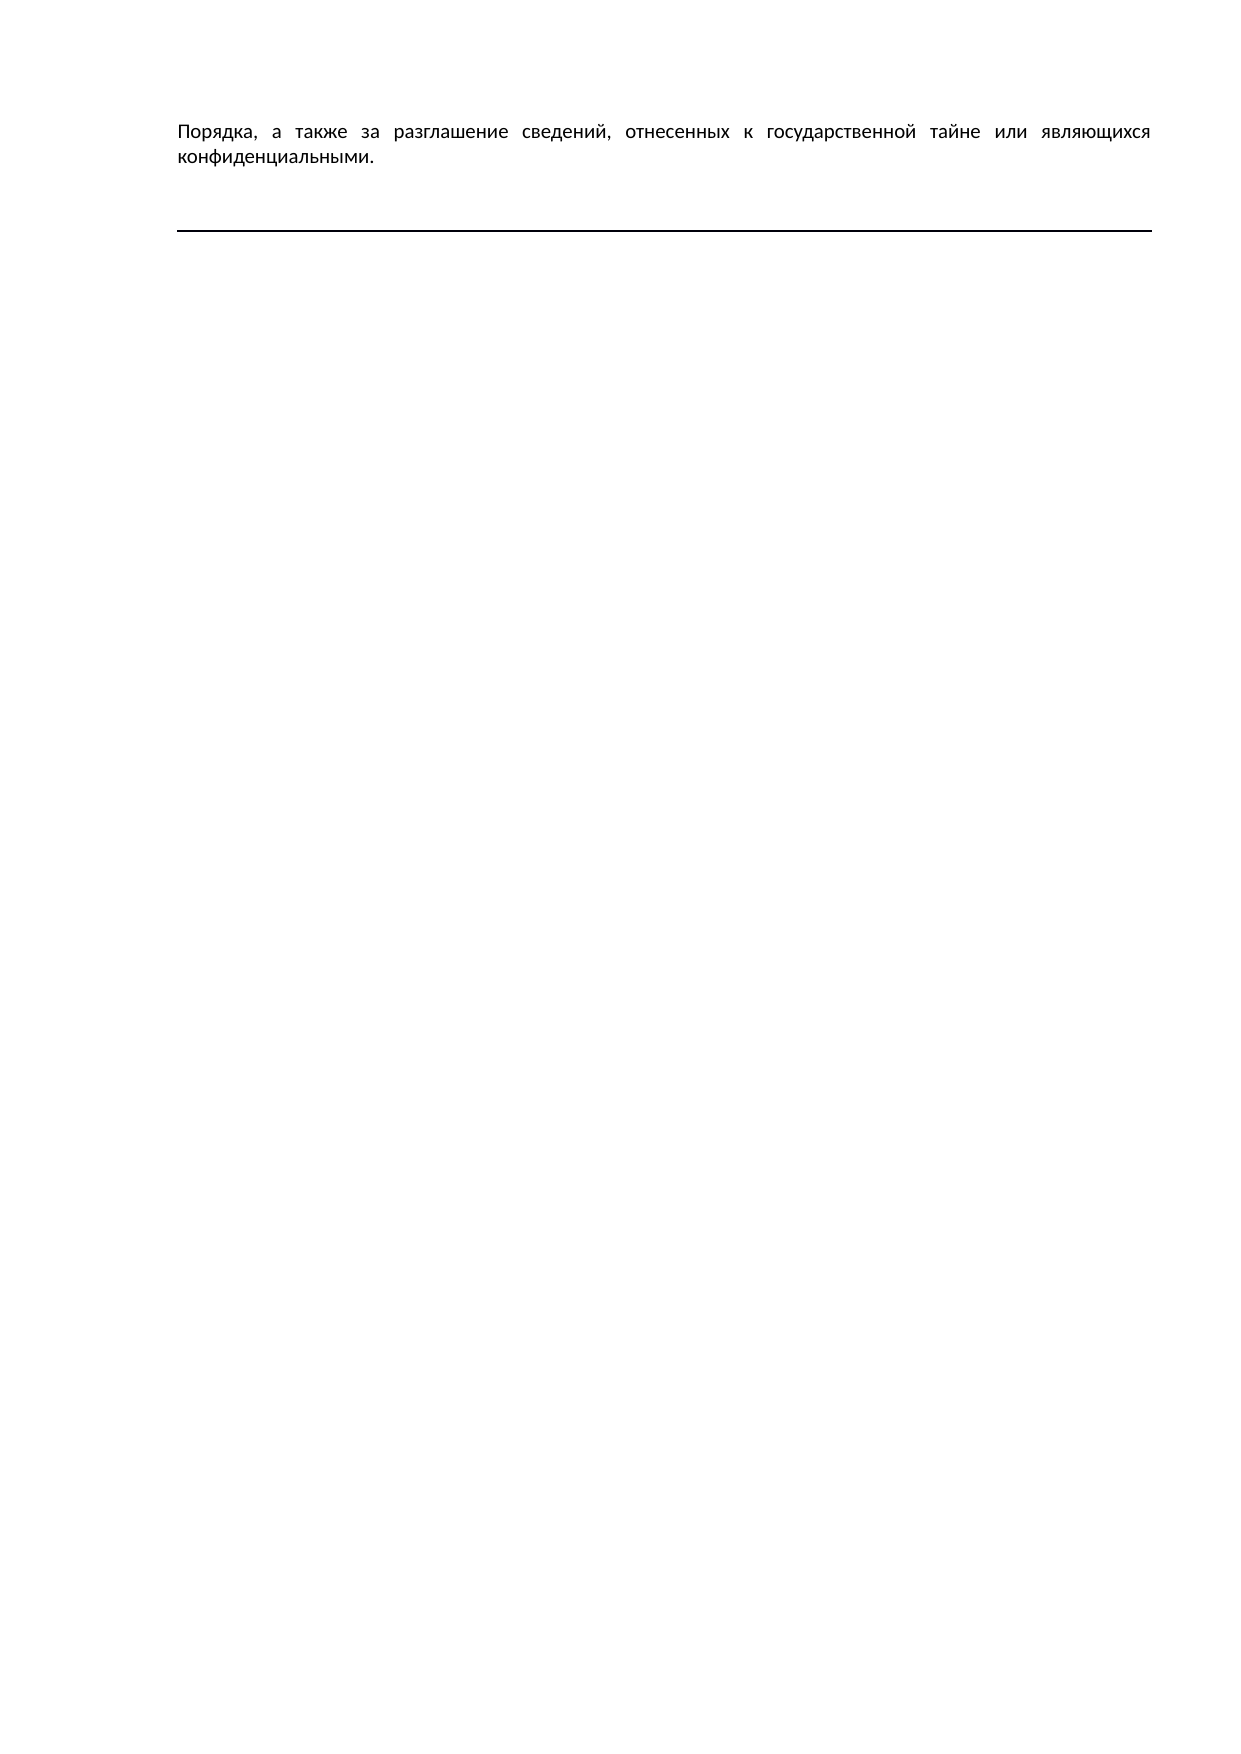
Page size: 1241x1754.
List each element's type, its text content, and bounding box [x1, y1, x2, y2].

text Порядка, а также за разглашение сведений, отнесенных к государственной тайне или являющихся конфиденциальными. [177, 118, 1152, 169]
